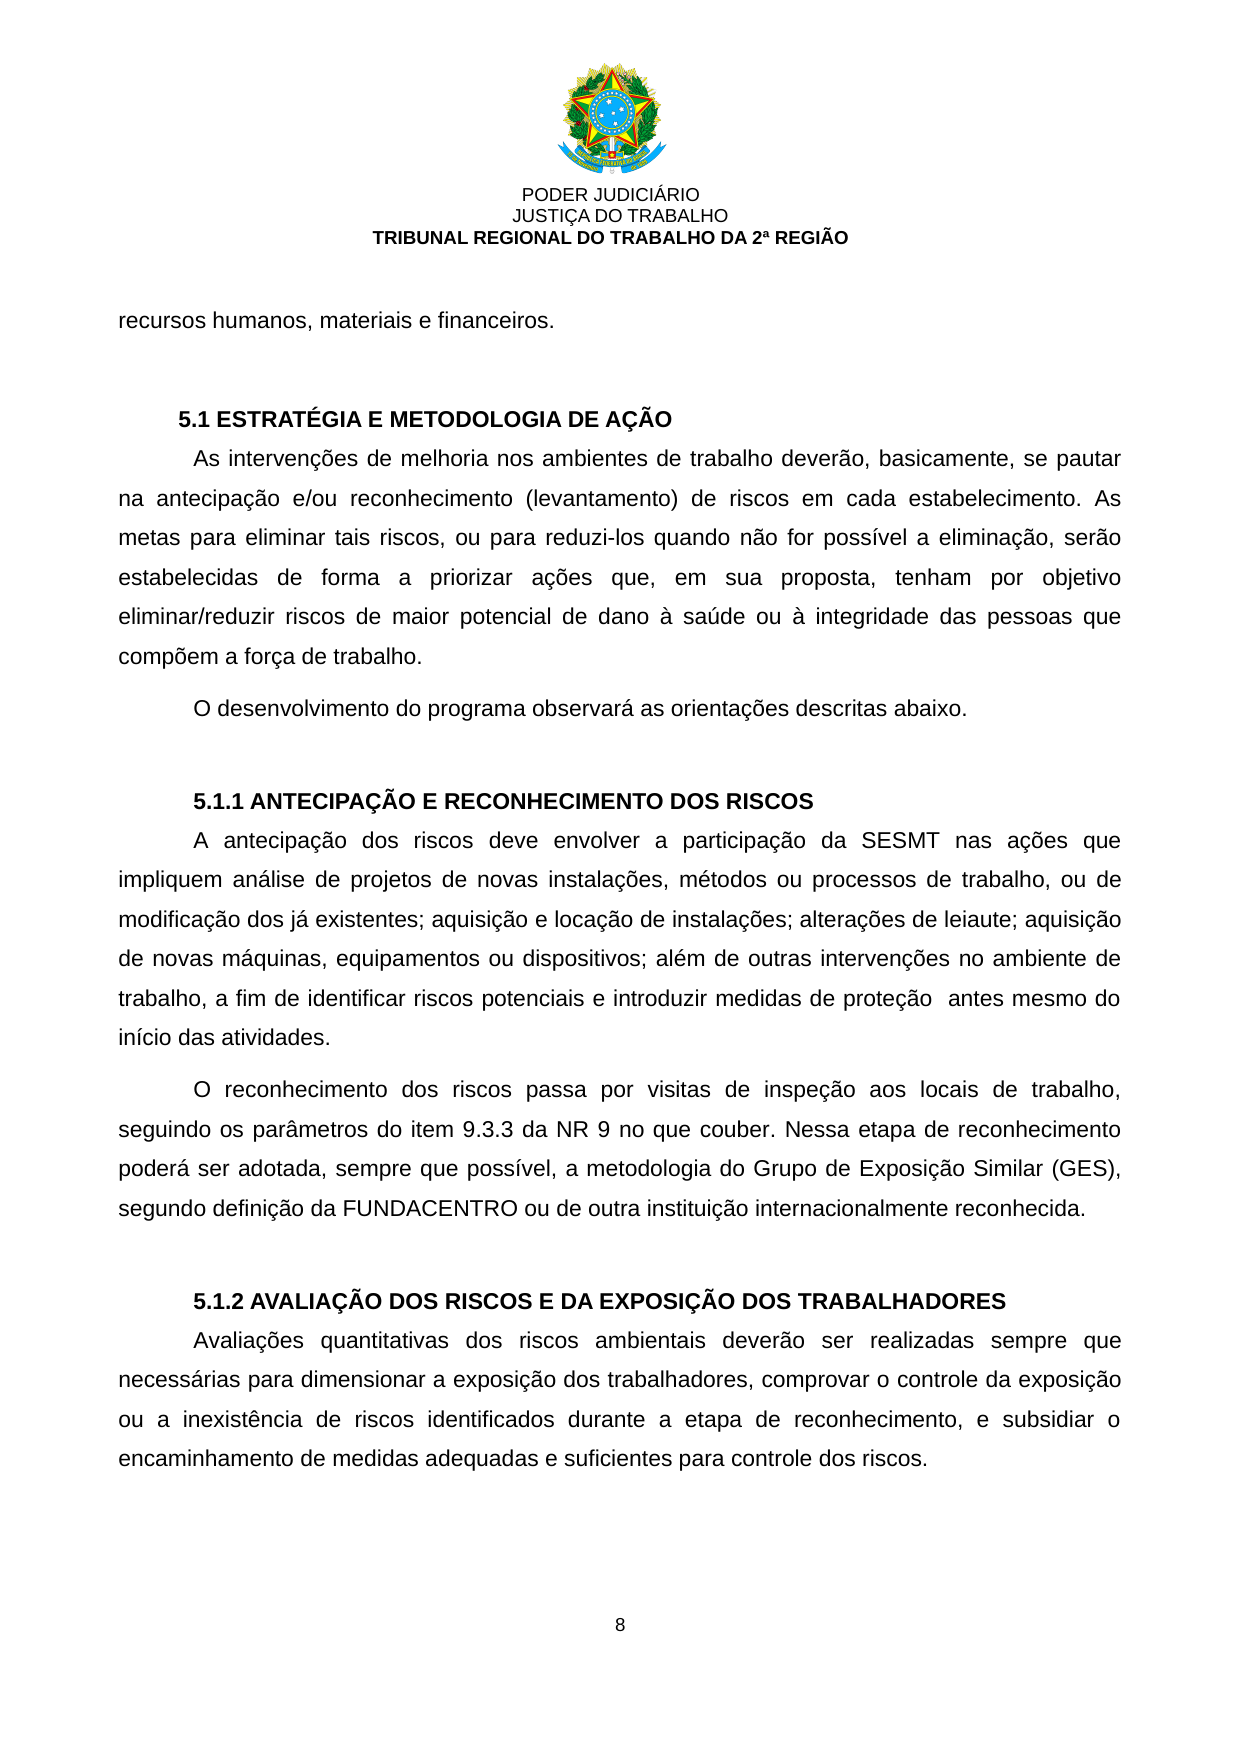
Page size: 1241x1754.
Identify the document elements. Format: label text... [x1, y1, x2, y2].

text O desenvolvimento do programa observará as orientações descritas abaixo. [118, 694, 1122, 721]
subtitle 5.1 ESTRATÉGIA E METODOLOGIA DE AÇÃO [118, 406, 1122, 433]
text O reconhecimento dos riscos passa por visitas de inspeção aos locais de trabalho, seguindo os parâmetros do item 9.3.3 da NR 9 no que couber. Nessa etapa de reconhecimento poderá ser adotada, sempre que possível, a metodologia do Grupo de Exposição Similar (GES), segundo definição da FUNDACENTRO ou de outra instituição internacionalmente reconhecida. [118, 1076, 1122, 1221]
text recursos humanos, materiais e financeiros. [118, 307, 1122, 333]
subtitle 5.1.1 ANTECIPAÇÃO E RECONHECIMENTO DOS RISCOS [118, 788, 1122, 814]
text Avaliações quantitativas dos riscos ambientais deverão ser realizadas sempre que necessárias para dimensionar a exposição dos trabalhadores, comprovar o controle da exposição ou a inexistência de riscos identificados durante a etapa de reconhecimento, e subsidiar o encaminhamento de medidas adequadas e suficientes para controle dos riscos. [118, 1327, 1122, 1472]
subtitle 5.1.2 AVALIAÇÃO DOS RISCOS E DA EXPOSIÇÃO DOS TRABALHADORES [118, 1288, 1122, 1314]
text As intervenções de melhoria nos ambientes de trabalho deverão, basicamente, se pautar na antecipação e/ou reconhecimento (levantamento) de riscos em cada estabelecimento. As metas para eliminar tais riscos, ou para reduzi-los quando não for possível a eliminação, serão estabelecidas de forma a priorizar ações que, em sua proposta, tenham por objetivo eliminar/reduzir riscos de maior potencial de dano à saúde ou à integridade das pessoas que compõem a força de trabalho. [118, 445, 1122, 669]
text A antecipação dos riscos deve envolver a participação da SESMT nas ações que impliquem análise de projetos de novas instalações, métodos ou processos de trabalho, ou de modificação dos já existentes; aquisição e locação de instalações; alterações de leiaute; aquisição de novas máquinas, equipamentos ou dispositivos; além de outras intervenções no ambiente de trabalho, a fim de identificar riscos potenciais e introduzir medidas de proteção antes mesmo do início das atividades. [118, 827, 1122, 1051]
